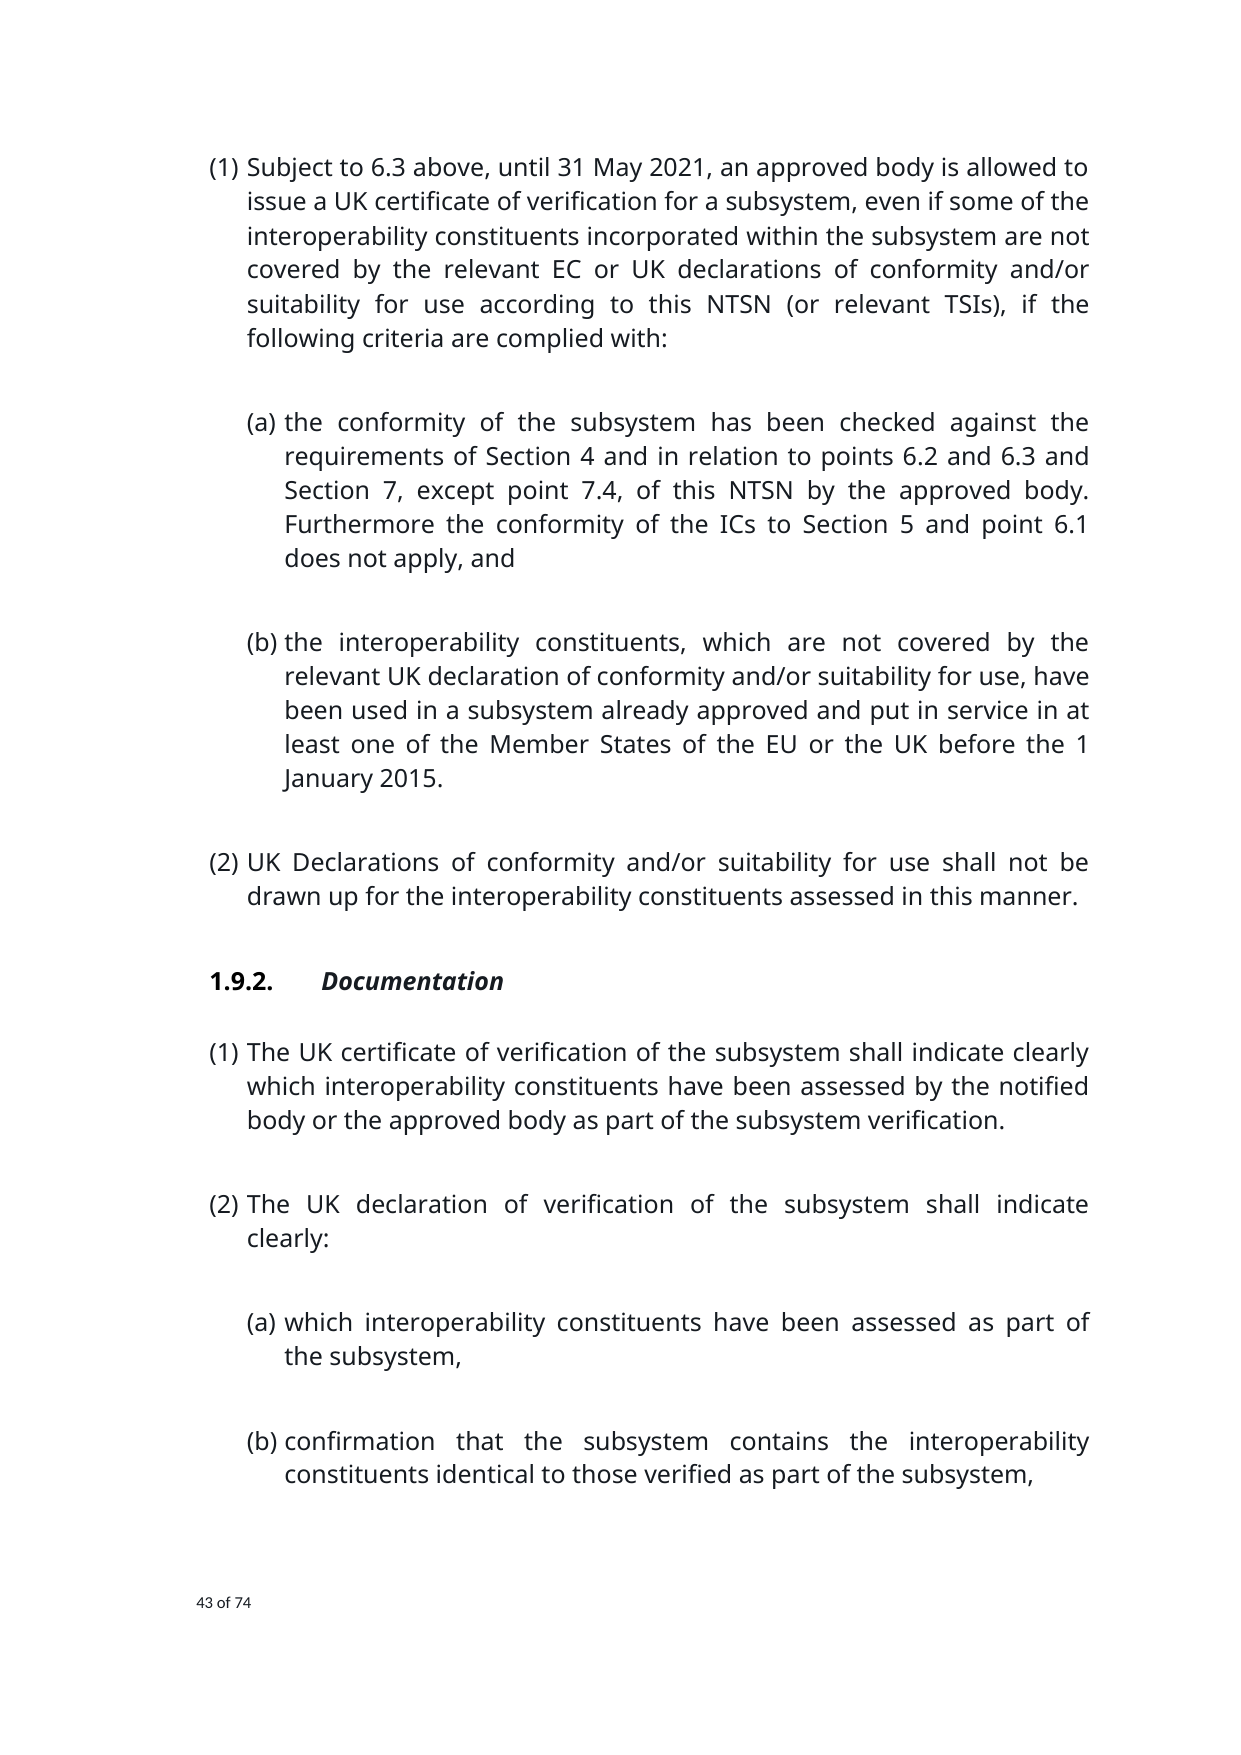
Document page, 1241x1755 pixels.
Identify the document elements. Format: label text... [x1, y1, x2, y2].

list which interoperability constituents have been assessed as part of the subsystem, [247, 1305, 1090, 1373]
list The UK declaration of verification of the subsystem shall indicate clearly: [209, 1187, 1090, 1255]
list confirmation that the subsystem contains the interoperability constituents identical to those verified as part of the subsystem, [247, 1423, 1090, 1491]
list The UK certificate of verification of the subsystem shall indicate clearly which interoperability constituents have been assessed by the notified body or the approved body as part of the subsystem verification. [209, 1035, 1090, 1137]
list UK Declarations of conformity and/or suitability for use shall not be drawn up for the interoperability constituents assessed in this manner. [209, 845, 1090, 913]
list the interoperability constituents, which are not covered by the relevant UK declaration of conformity and/or suitability for use, have been used in a subsystem already approved and put in service in at least one of the Member States of the EU or the UK before the 1 January 2015. [247, 625, 1090, 795]
list Subject to 6.3 above, until 31 May 2021, an approved body is allowed to issue a UK certificate of verification for a subsystem, even if some of the interoperability constituents incorporated within the subsystem are not covered by the relevant EC or UK declarations of conformity and/or suitability for use according to this NTSN (or relevant TSIs), if the following criteria are complied with: [209, 150, 1090, 354]
list the conformity of the subsystem has been checked against the requirements of Section 4 and in relation to points 6.2 and 6.3 and Section 7, except point 7.4, of this NTSN by the approved body. Furthermore the conformity of the ICs to Section 5 and point 6.1 does not apply, and [247, 404, 1090, 575]
subtitle Documentation [209, 963, 1090, 997]
